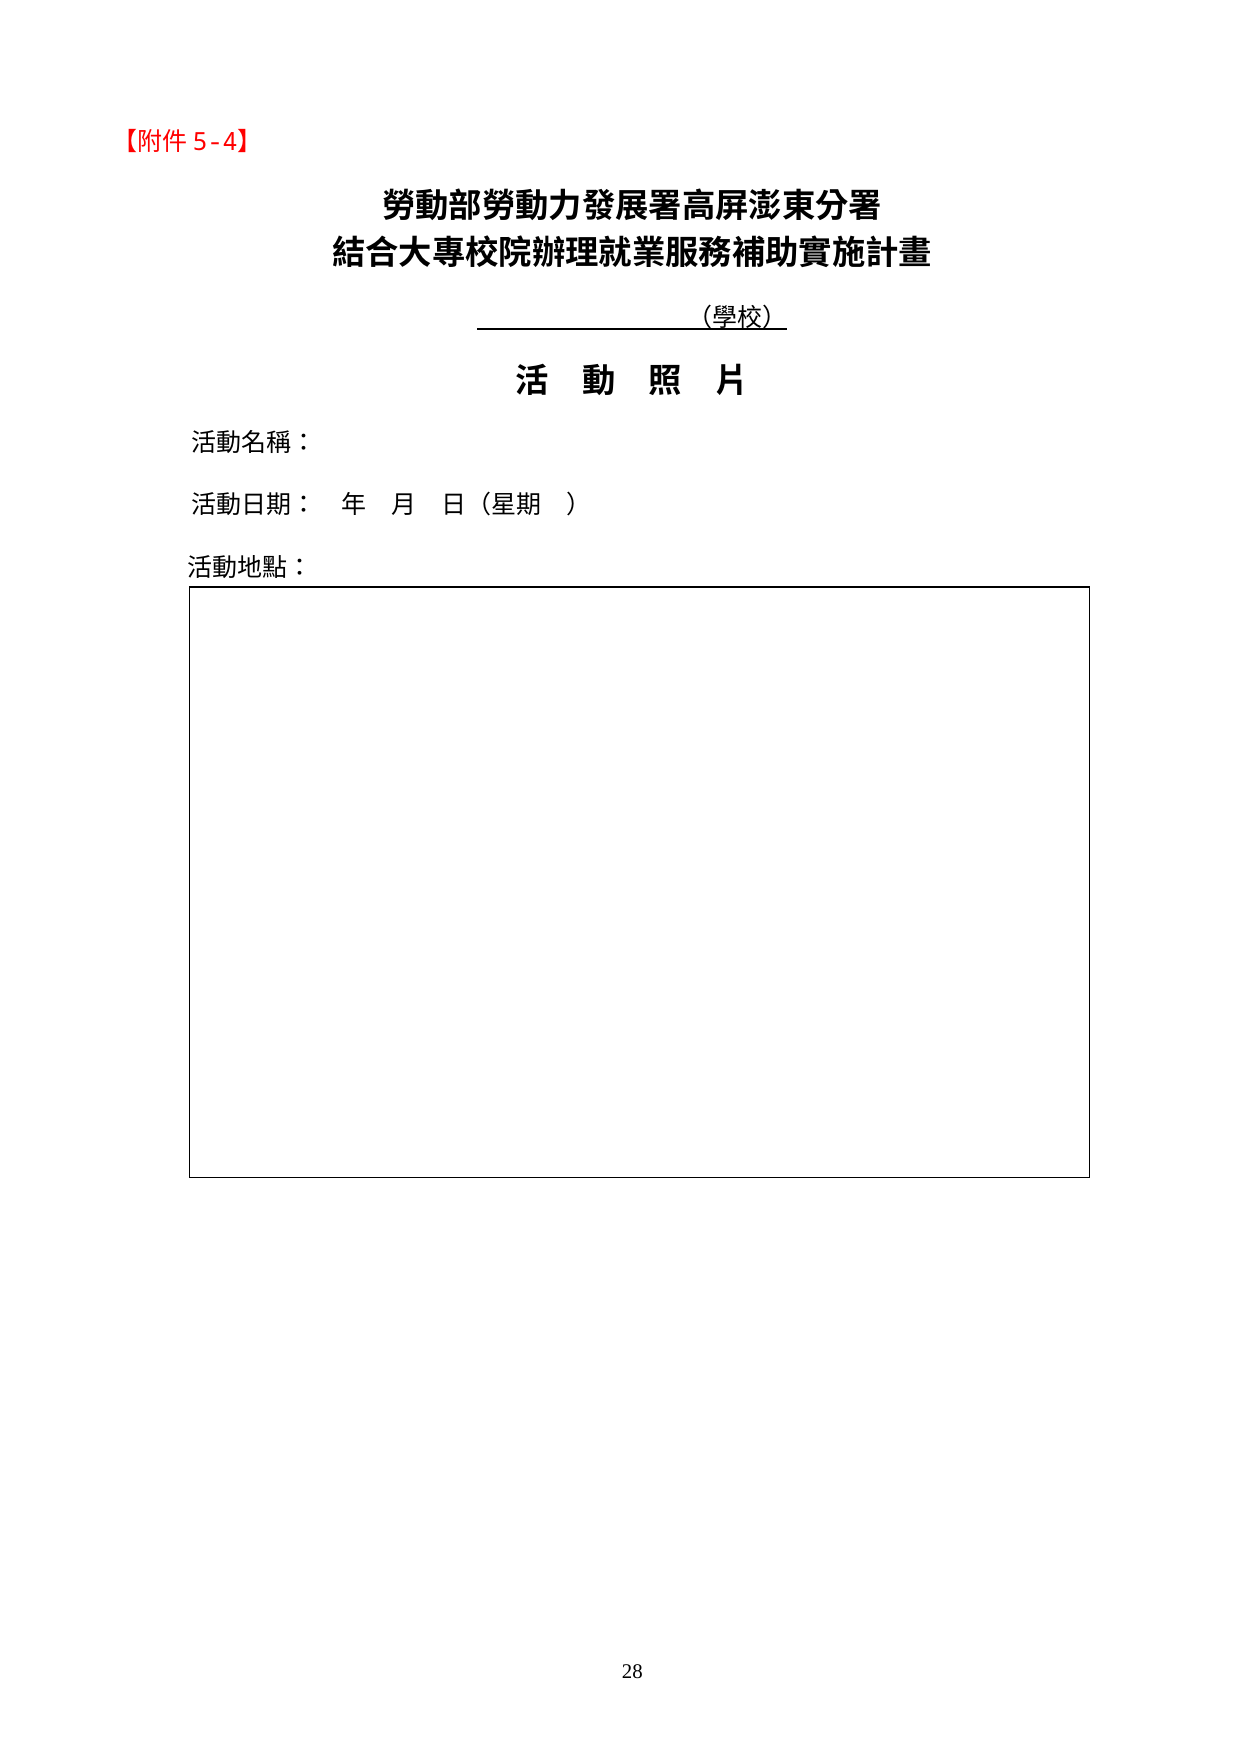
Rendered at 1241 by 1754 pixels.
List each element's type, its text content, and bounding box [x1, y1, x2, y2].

text 活動名稱： [112, 399, 1152, 461]
text 勞動部勞動力發展署高屏澎東分署 [112, 184, 1152, 226]
text （學校） [112, 274, 1152, 336]
text 活動日期： 年 月 日（星期 ） [112, 461, 1152, 524]
text 活 動 照 片 [112, 336, 1152, 399]
text 結合大專校院辦理就業服務補助實施計畫 [112, 226, 1152, 274]
text 【附件5-4】 [112, 117, 1152, 159]
table_header [190, 588, 1089, 1177]
text 活動地點： [112, 524, 1152, 586]
